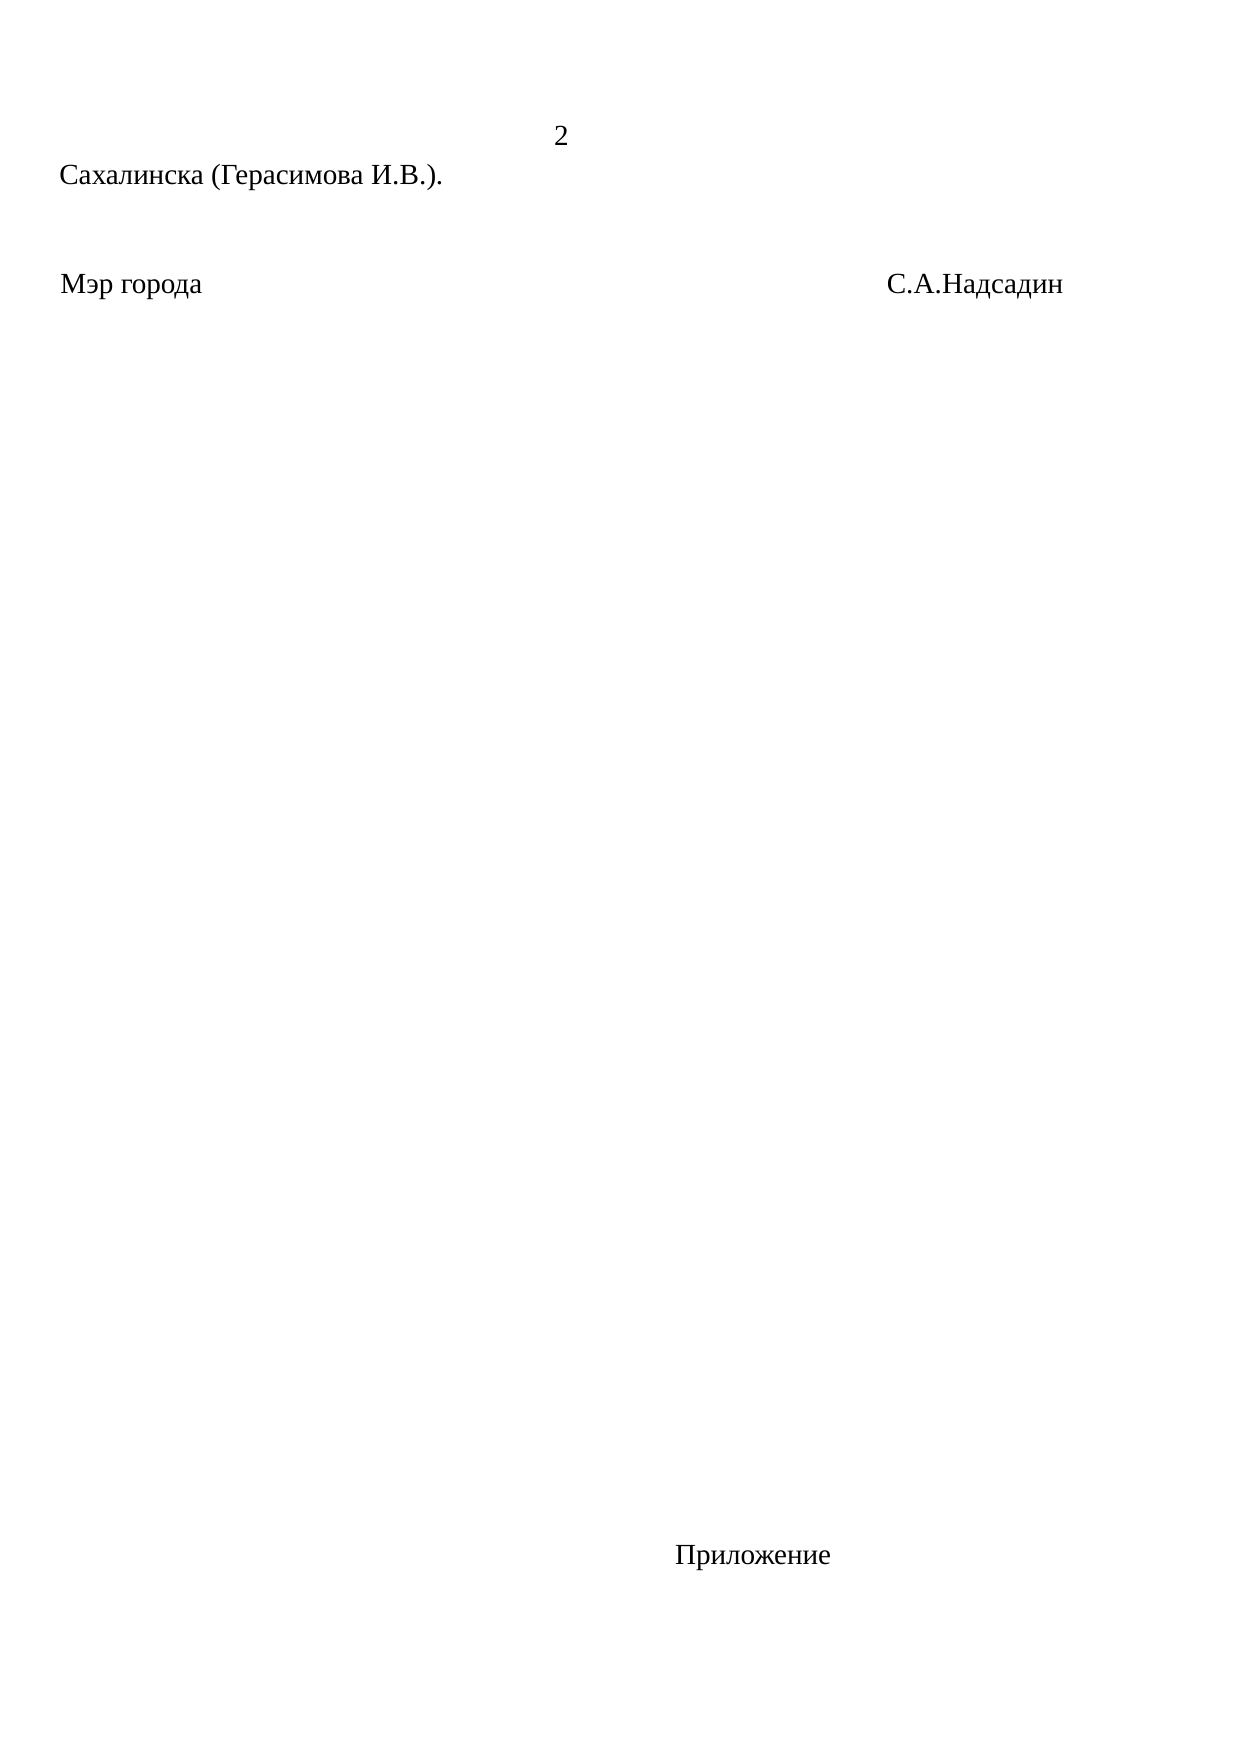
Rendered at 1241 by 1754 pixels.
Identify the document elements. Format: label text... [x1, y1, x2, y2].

list Мэр города С.А.Надсадин [60, 266, 1063, 300]
text Сахалинска (Герасимова И.В.). [59, 158, 1063, 191]
text Приложение [675, 1537, 1063, 1571]
